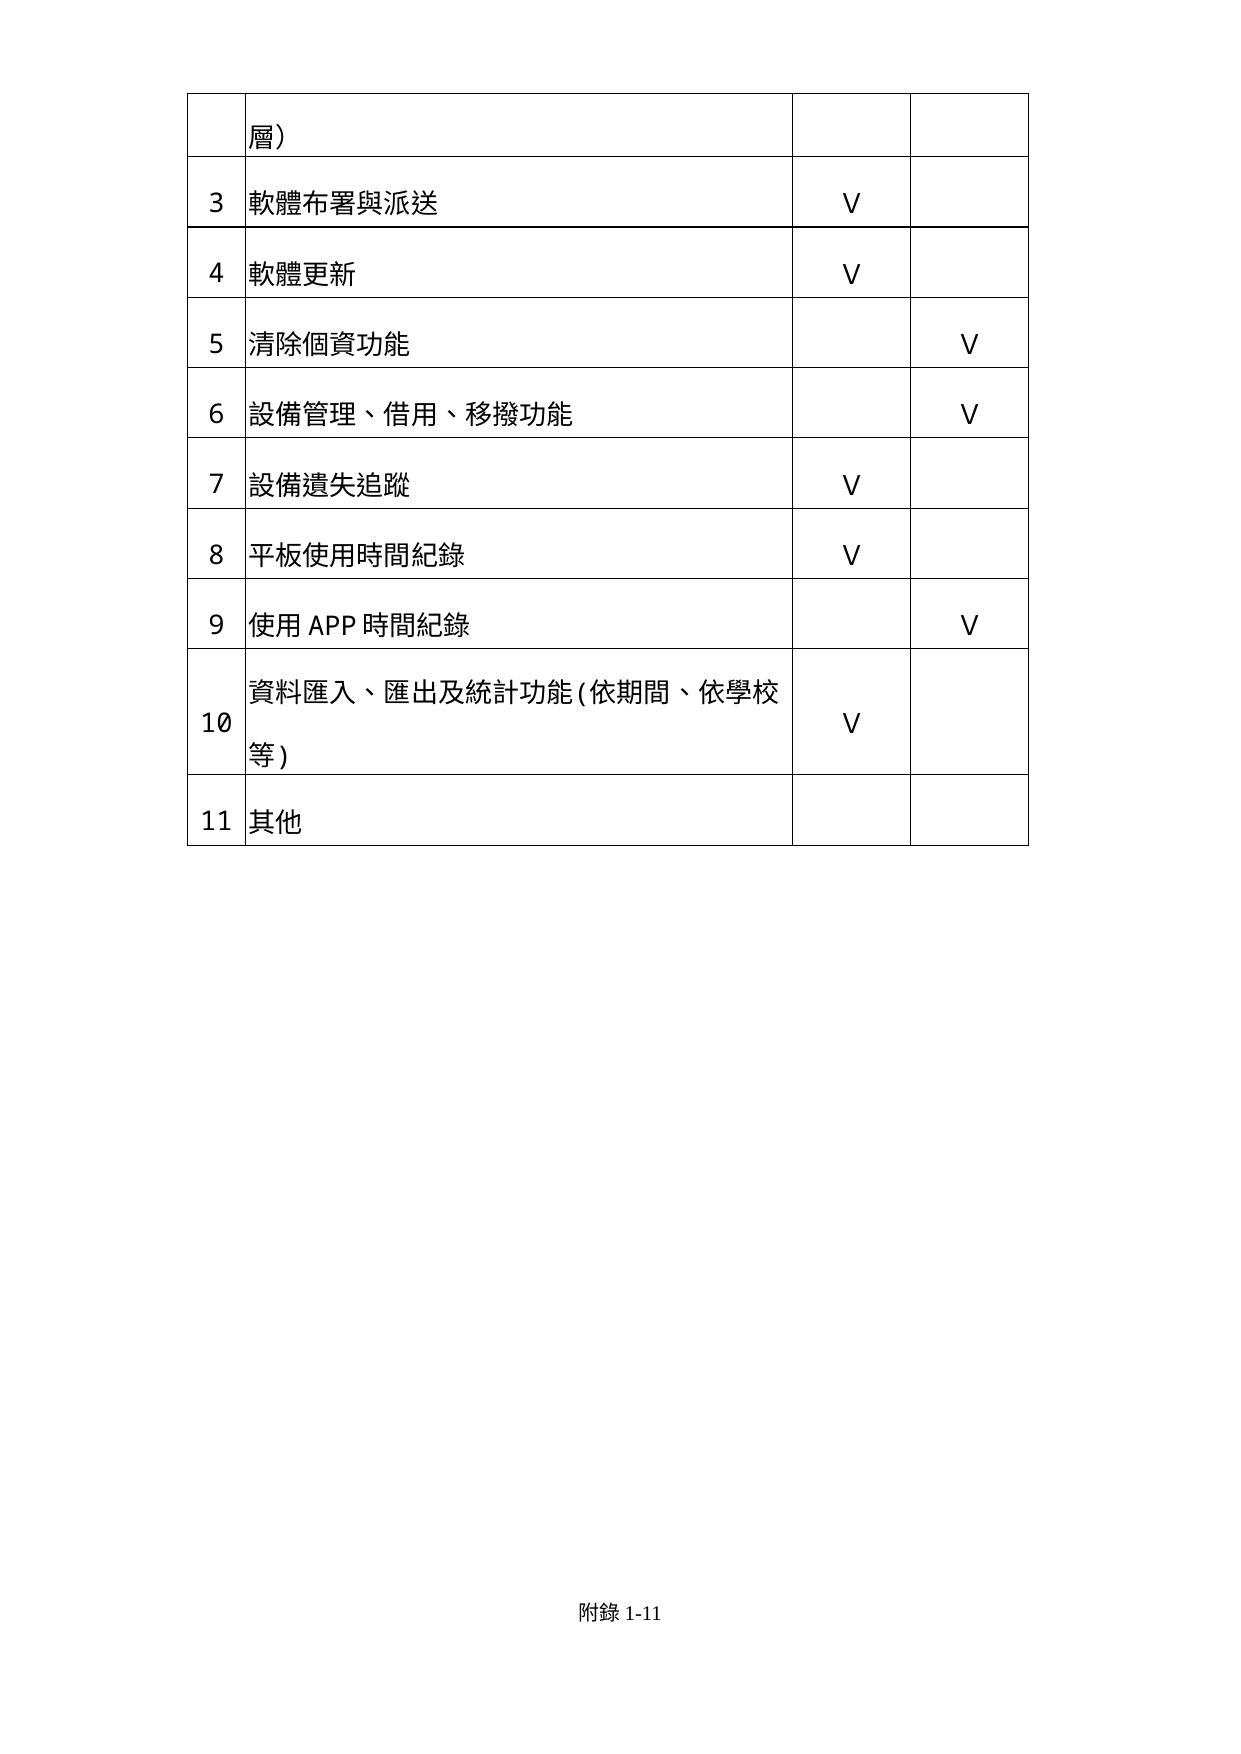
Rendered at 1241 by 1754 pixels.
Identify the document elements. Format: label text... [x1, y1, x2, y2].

table_cell Ｖ [911, 368, 1028, 437]
table_cell 3 [188, 157, 245, 226]
table_cell 清除個資功能 [246, 298, 792, 367]
table_cell 軟體布署與派送 [246, 157, 792, 226]
table_cell [793, 368, 910, 437]
table_cell [911, 228, 1028, 297]
table_cell 設備遺失追蹤 [246, 438, 792, 508]
table_cell [911, 438, 1028, 508]
table_cell [793, 579, 910, 648]
table_cell 6 [188, 368, 245, 437]
table_cell Ｖ [911, 579, 1028, 648]
table_cell 11 [188, 775, 245, 844]
table_cell [793, 298, 910, 367]
table_cell 使用APP時間紀錄 [246, 579, 792, 648]
table_cell [793, 94, 910, 156]
table_cell Ｖ [793, 438, 910, 508]
table_cell Ｖ [793, 228, 910, 297]
table_cell [793, 775, 910, 844]
table_cell 4 [188, 228, 245, 297]
table_cell 10 [188, 649, 245, 774]
table_cell 層） [246, 94, 792, 156]
table_cell [911, 94, 1028, 156]
table_cell Ｖ [911, 298, 1028, 367]
table_cell 8 [188, 509, 245, 578]
table_cell 5 [188, 298, 245, 367]
table_cell 9 [188, 579, 245, 648]
table_cell 其他 [246, 775, 792, 844]
table_cell 平板使用時間紀錄 [246, 509, 792, 578]
table_cell [911, 157, 1028, 226]
table_cell [911, 649, 1028, 774]
table_cell 7 [188, 438, 245, 508]
table_cell Ｖ [793, 649, 910, 774]
table_cell [188, 94, 245, 156]
table_cell Ｖ [793, 509, 910, 578]
table_cell 資料匯入、匯出及統計功能(依期間、依學校等) [246, 649, 792, 774]
table_cell 設備管理、借用、移撥功能 [246, 368, 792, 437]
table_cell [911, 775, 1028, 844]
table_cell Ｖ [793, 157, 910, 226]
table_cell 軟體更新 [246, 228, 792, 297]
table_cell [911, 509, 1028, 578]
